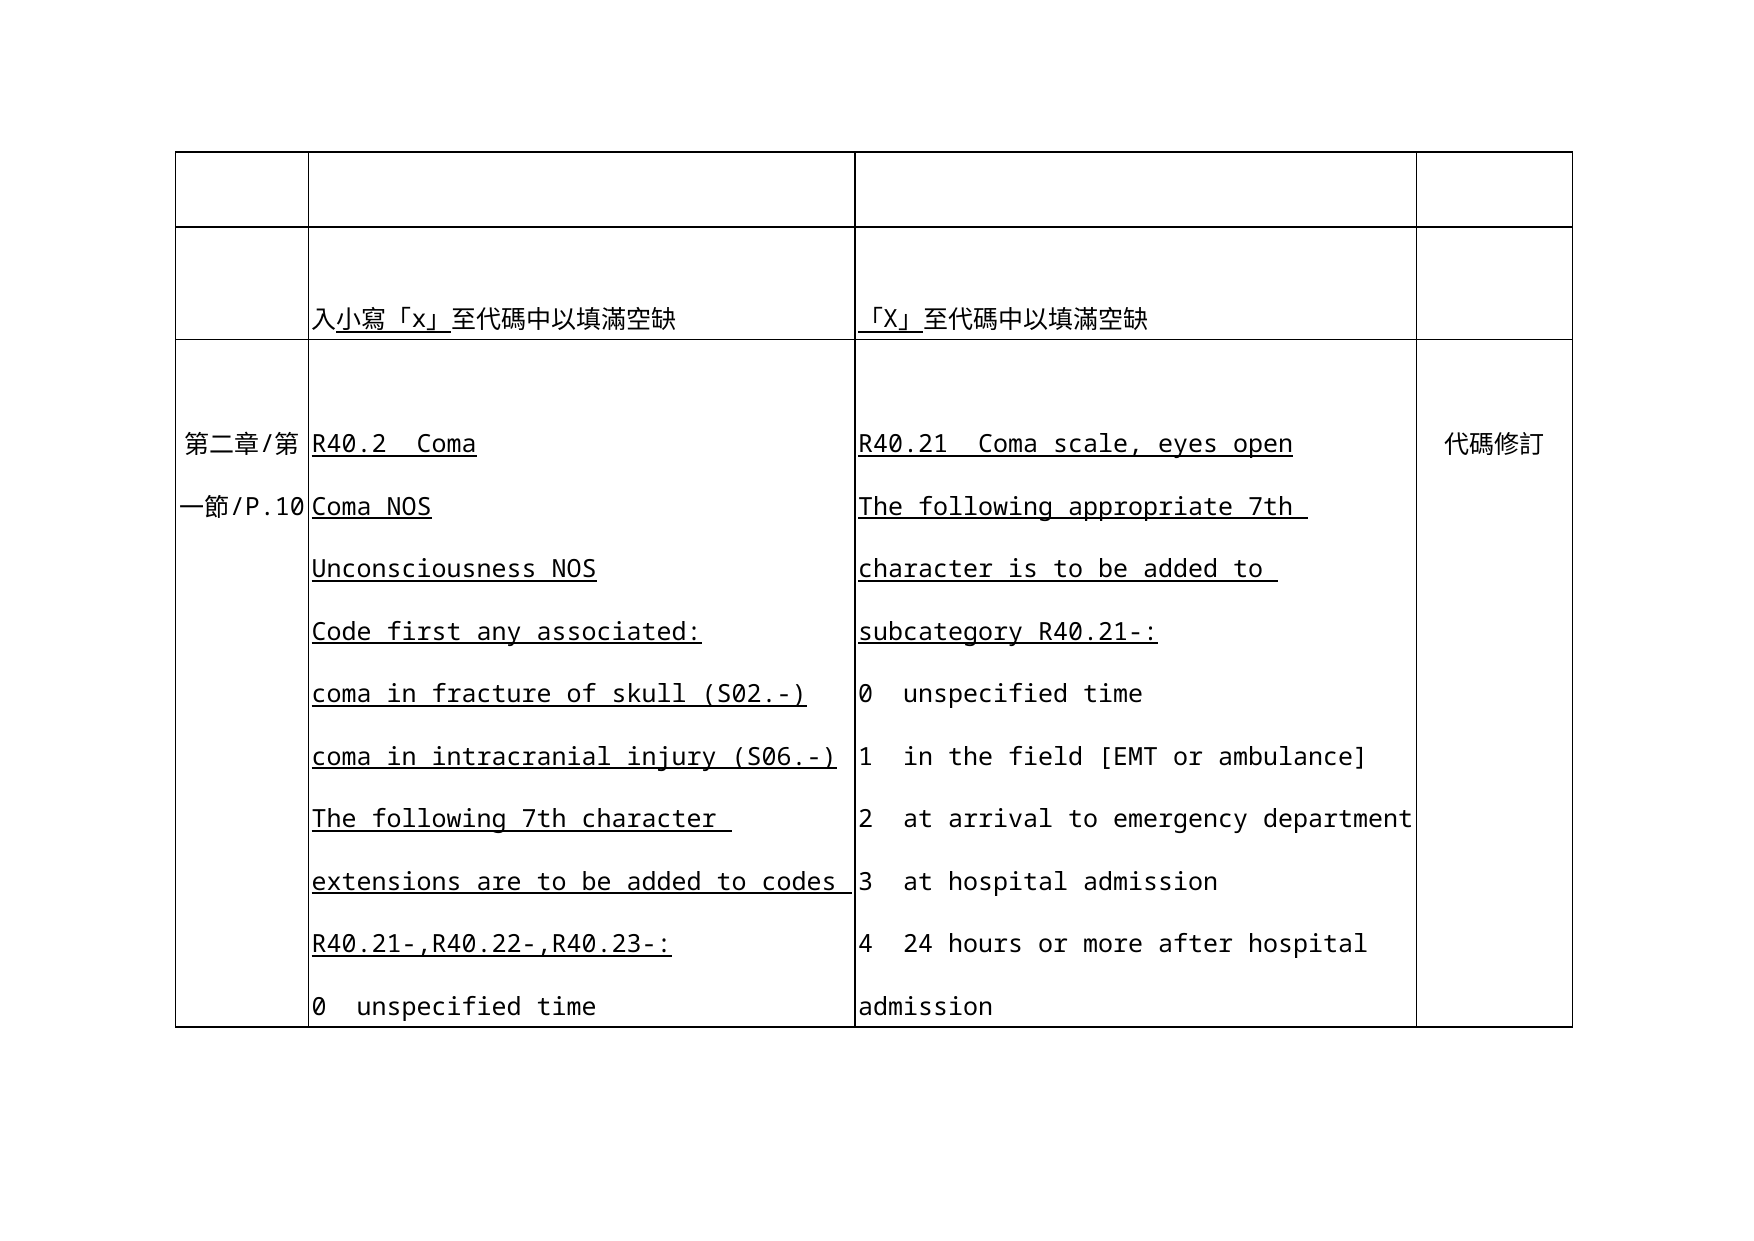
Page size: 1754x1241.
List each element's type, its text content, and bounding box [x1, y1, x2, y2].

table_cell R40.2 Coma Coma NOS Unconsciousness NOS Code first any associated: coma in fracture of skull (S02.-) coma in intracranial injury (S06.-) The following 7th character extensions are to be added to codes R40.21-,R40.22-,R40.23-: 0 unspecified time 1 in the field [EMT or ambulance] 2 at arrival to emergency department 3 at hospital admission 4 24 hours or more after hospital admission [309, 340, 854, 1026]
table_cell 文字修訂 [1417, 228, 1572, 339]
table_cell ICD-10-CM在很多分類中使用第7位碼來提供更多的資訊，分類的擴充都是藉由編碼中的第7位碼或是最後一碼。當編碼中少於7碼時，就會加入小寫「x」至代碼中以填滿空缺 [309, 228, 854, 339]
table_cell ICD-10-CM在很多分類中使用第7位碼來提供更多的資訊，分類的擴充都是藉由編碼中的第7位碼或是最後一碼。當編碼中少於7碼時，就會加入「X」至代碼中以填滿空缺 [856, 228, 1416, 339]
table_cell R40.21 Coma scale, eyes open The following appropriate 7th character is to be added to subcategory R40.21-: 0 unspecified time 1 in the field [EMT or ambulance] 2 at arrival to emergency department 3 at hospital admission 4 24 hours or more after hospital admission [856, 340, 1416, 1026]
table_cell 第二章/第一節/P.10 [176, 228, 308, 339]
table_cell 代碼修訂 [1417, 340, 1572, 1026]
table_cell 第二章/第一節/P.10 [176, 340, 308, 1026]
table_header [856, 153, 1416, 226]
table_header [176, 153, 308, 226]
table_header [1417, 153, 1572, 226]
table_header [309, 153, 854, 226]
